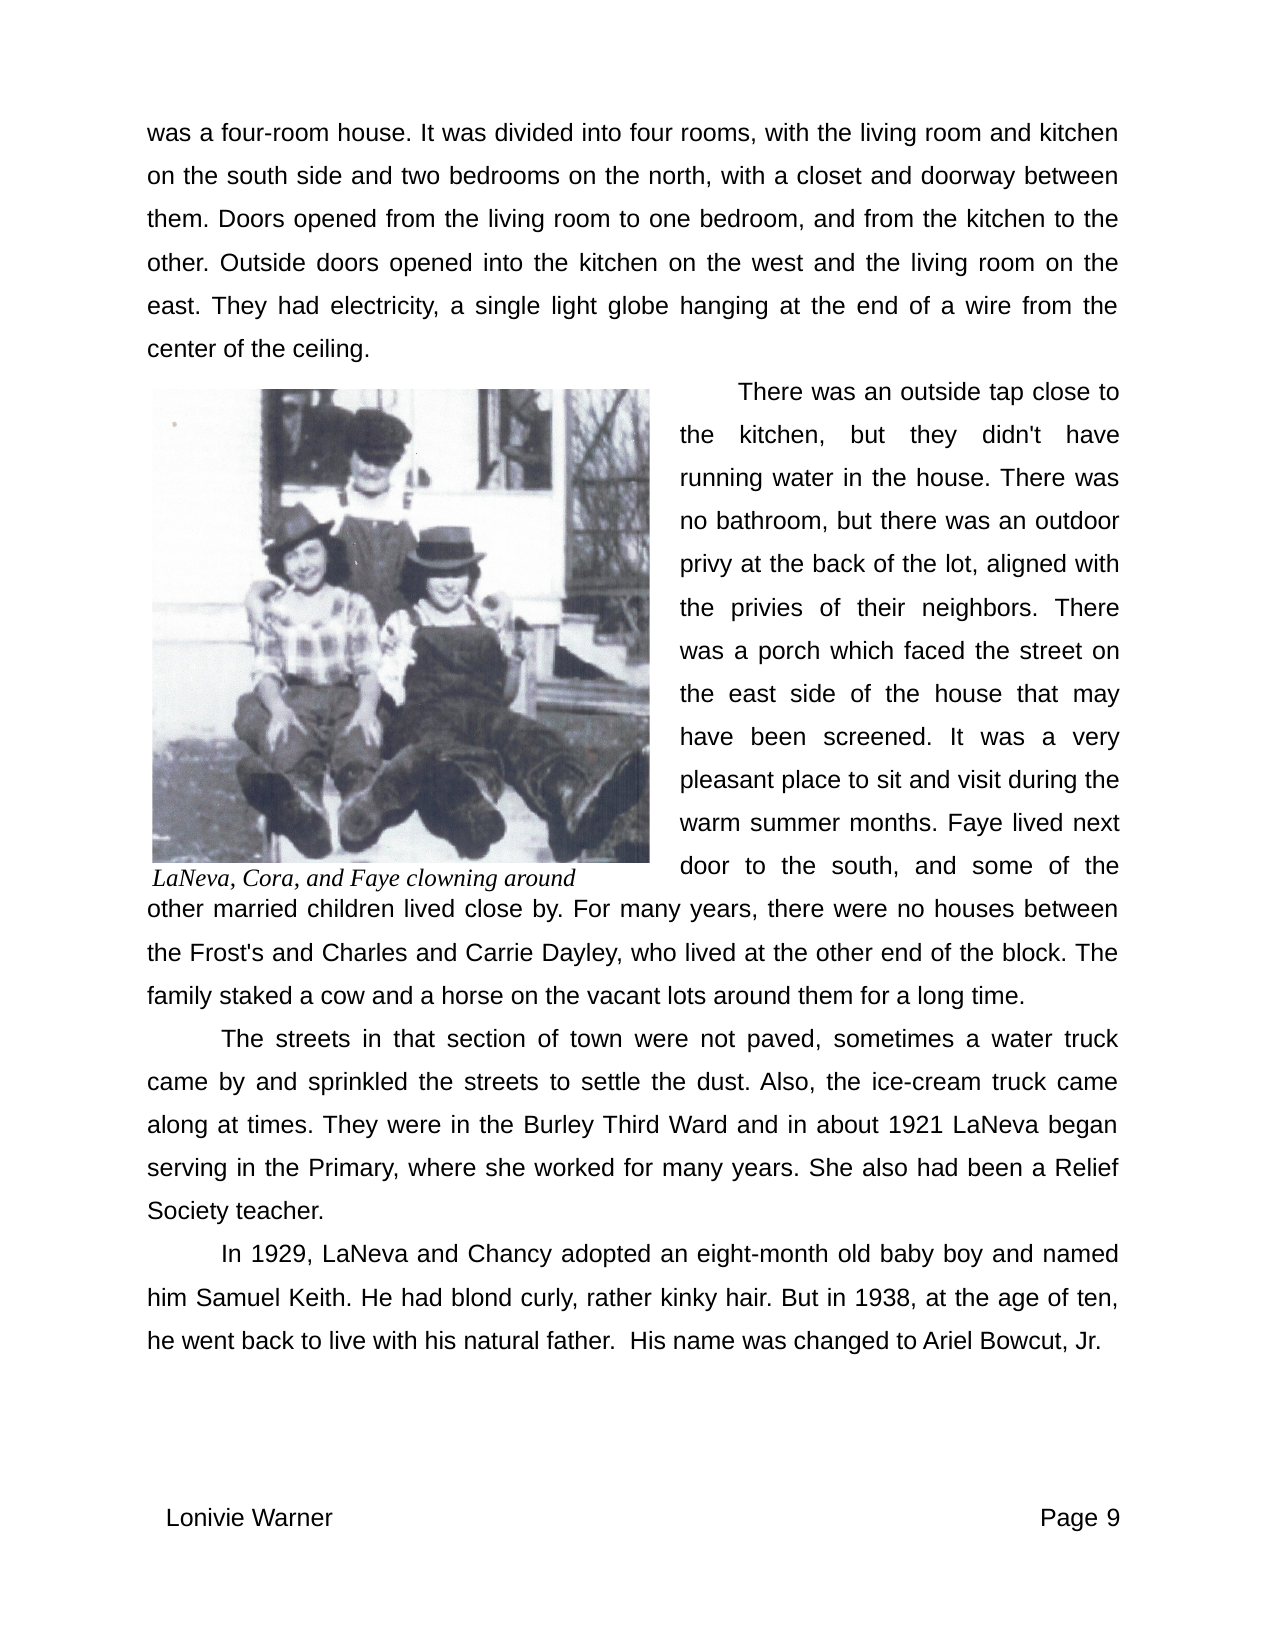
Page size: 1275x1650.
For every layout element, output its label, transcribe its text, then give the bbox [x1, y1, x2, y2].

text In 1929, LaNeva and Chancy adopted an eight-month old baby boy and named him Samuel Keith. He had blond curly, rather kinky hair. But in 1938, at the age of ten, he went back to live with his natural father. His name was changed to Ariel Bowcut, Jr. [147, 1239, 1120, 1354]
text The streets in that section of town were not paved, sometimes a water truck came by and sprinkled the streets to settle the dust. Also, the ice-cream truck came along at times. They were in the Burley Third Ward and in about 1921 LaNeva began serving in the Primary, where she worked for many years. She also had been a Relief Society teacher. [147, 1024, 1120, 1225]
text There was an outside tap close to the kitchen, but they didn't have running water in the house. There was no bathroom, but there was an outdoor privy at the back of the lot, aligned with the privies of their neighbors. There was a porch which faced the street on the east side of the house that may have been screened. It was a very pleasant place to sit and visit during the warm summer months. Faye lived next door to the south, and some of the other married children lived close by. For many years, there were no houses between the Frost's and Charles and Carrie Dayley, who lived at the other end of the block. The family staked a cow and a horse on the vacant lots around them for a long time. [147, 377, 1120, 1009]
text was a four-room house. It was divided into four rooms, with the living room and kitchen on the south side and two bedrooms on the north, with a closet and doorway between them. Doors opened from the living room to one bedroom, and from the kitchen to the other. Outside doors opened into the kitchen on the west and the living room on the east. They had electricity, a single light globe hanging at the end of a wire from the center of the ceiling. [147, 118, 1120, 362]
picture [152, 389, 650, 863]
text LaNeva, Cora, and Faye clowning around [152, 863, 649, 891]
